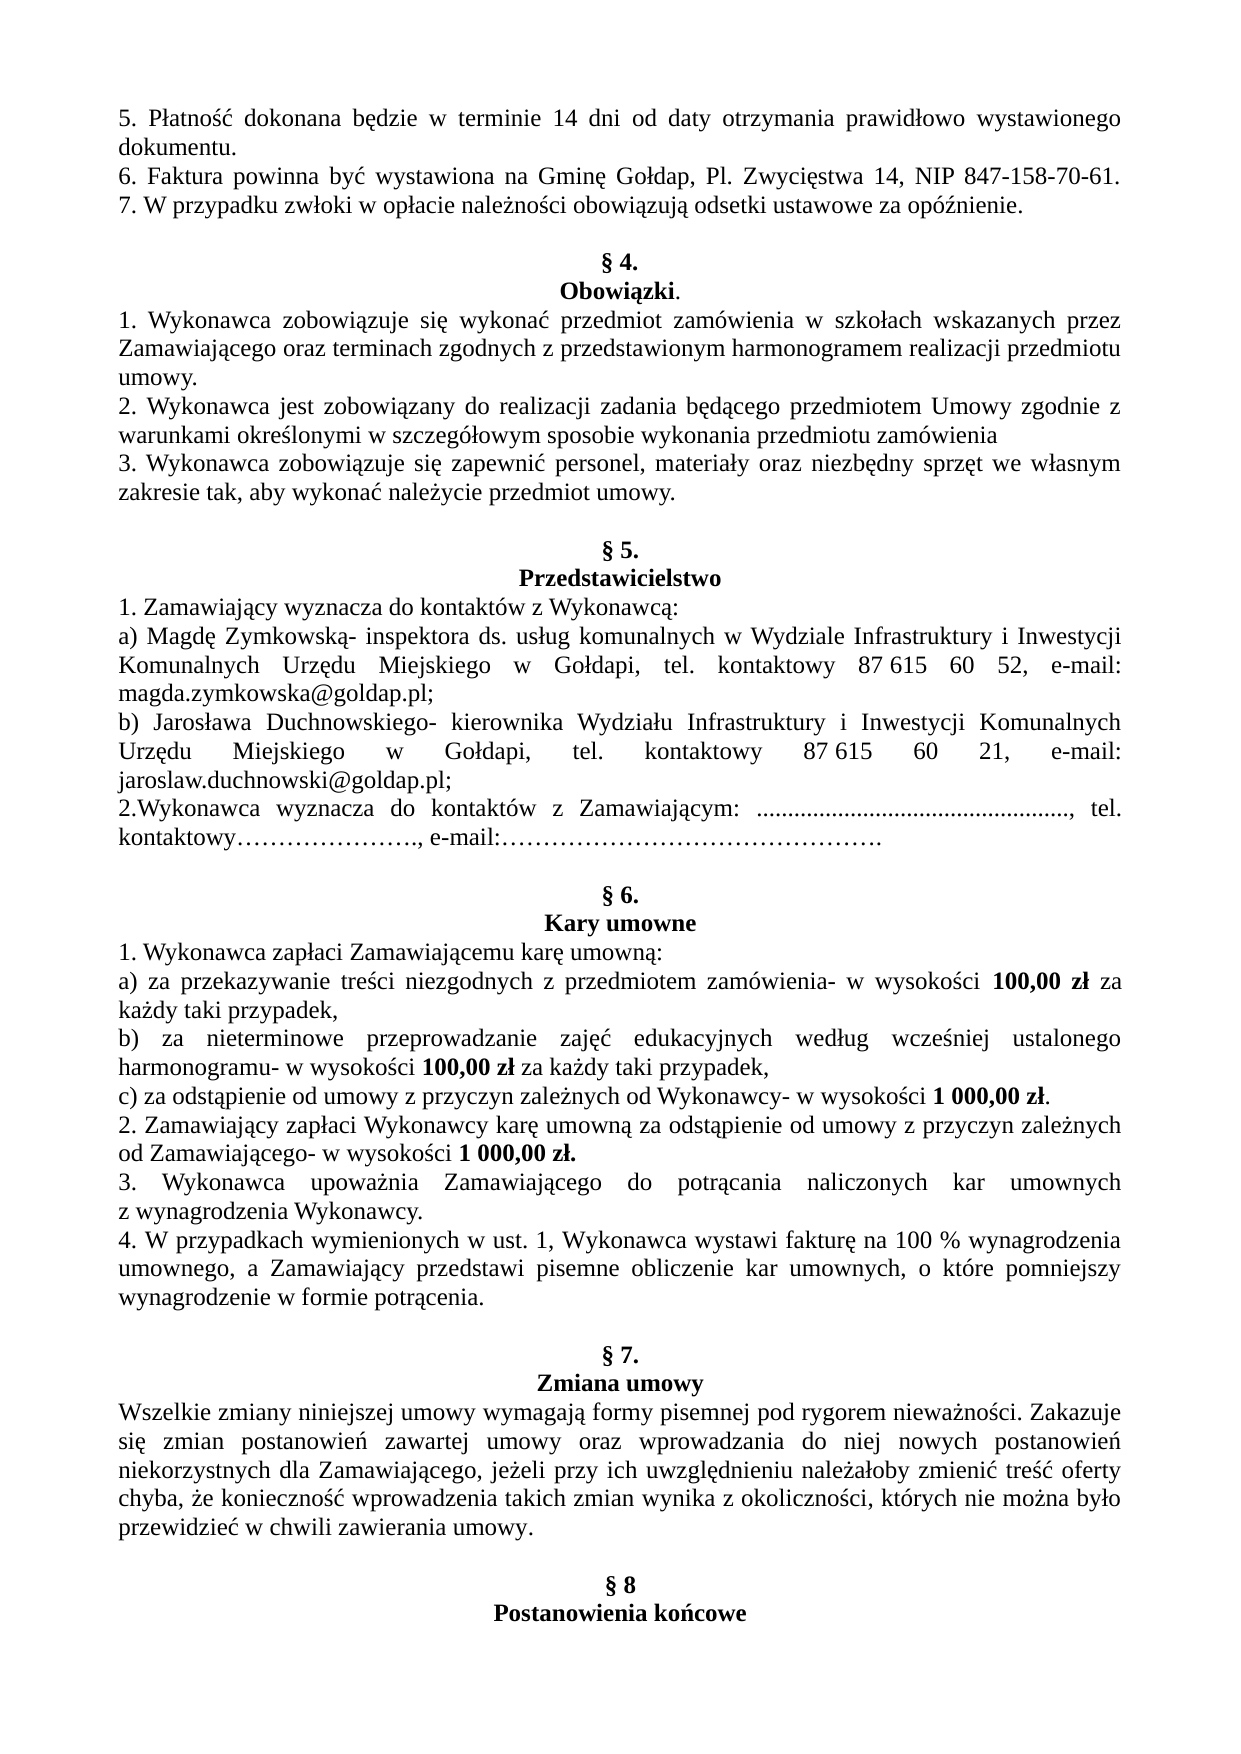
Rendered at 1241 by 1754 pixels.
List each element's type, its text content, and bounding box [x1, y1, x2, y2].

text § 4. [117, 247, 1122, 276]
text 3. Wykonawca upoważnia Zamawiającego do potrącania naliczonych kar umownych z wynagrodzenia Wykonawcy. [118, 1167, 1122, 1225]
text 2. Wykonawca jest zobowiązany do realizacji zadania będącego przedmiotem Umowy zgodnie z warunkami określonymi w szczegółowym sposobie wykonania przedmiotu zamówienia [118, 391, 1122, 448]
text Zmiana umowy [118, 1368, 1122, 1397]
text Kary umowne [118, 908, 1122, 937]
text 1. Wykonawca zobowiązuje się wykonać przedmiot zamówienia w szkołach wskazanych przez Zamawiającego oraz terminach zgodnych z przedstawionym harmonogramem realizacji przedmiotu umowy. [118, 305, 1122, 391]
text Przedstawicielstwo [118, 563, 1122, 592]
text 1. Wykonawca zapłaci Zamawiającemu karę umowną: [118, 937, 1122, 966]
text a) za przekazywanie treści niezgodnych z przedmiotem zamówienia- w wysokości 100,00 zł za każdy taki przypadek, [118, 966, 1122, 1023]
text b) Jarosława Duchnowskiego- kierownika Wydziału Infrastruktury i Inwestycji Komunalnych Urzędu Miejskiego w Gołdapi, tel. kontaktowy 87 615 60 21, e-mail: jaroslaw.duchnowski@goldap.pl; [118, 707, 1122, 793]
text a) Magdę Zymkowską- inspektora ds. usług komunalnych w Wydziale Infrastruktury i Inwestycji Komunalnych Urzędu Miejskiego w Gołdapi, tel. kontaktowy 87 615 60 52, e-mail: magda.zymkowska@goldap.pl; [118, 621, 1122, 707]
text 2.Wykonawca wyznacza do kontaktów z Zamawiającym: .................................................., tel. kontaktowy…………………., e-mail:………………………………………. [118, 793, 1122, 851]
text § 8 [118, 1570, 1122, 1598]
text 1. Zamawiający wyznacza do kontaktów z Wykonawcą: [118, 592, 1122, 621]
text 3. Wykonawca zobowiązuje się zapewnić personel, materiały oraz niezbędny sprzęt we własnym zakresie tak, aby wykonać należycie przedmiot umowy. [118, 448, 1122, 506]
text § 5. [118, 535, 1122, 563]
text § 7. [118, 1340, 1122, 1368]
text Postanowienia końcowe [118, 1598, 1122, 1627]
text b) za nieterminowe przeprowadzanie zajęć edukacyjnych według wcześniej ustalonego harmonogramu- w wysokości 100,00 zł za każdy taki przypadek, [118, 1023, 1122, 1081]
text Wszelkie zmiany niniejszej umowy wymagają formy pisemnej pod rygorem nieważności. Zakazuje się zmian postanowień zawartej umowy oraz wprowadzania do niej nowych postanowień niekorzystnych dla Zamawiającego, jeżeli przy ich uwzględnieniu należałoby zmienić treść oferty chyba, że konieczność wprowadzenia takich zmian wynika z okoliczności, których nie można było przewidzieć w chwili zawierania umowy. [118, 1397, 1122, 1541]
text 5. Płatność dokonana będzie w terminie 14 dni od daty otrzymania prawidłowo wystawionego dokumentu. [118, 103, 1122, 161]
text 4. W przypadkach wymienionych w ust. 1, Wykonawca wystawi fakturę na 100 % wynagrodzenia umownego, a Zamawiający przedstawi pisemne obliczenie kar umownych, o które pomniejszy wynagrodzenie w formie potrącenia. [118, 1225, 1122, 1311]
text 2. Zamawiający zapłaci Wykonawcy karę umowną za odstąpienie od umowy z przyczyn zależnych od Zamawiającego- w wysokości 1 000,00 zł. [118, 1110, 1122, 1167]
text 6. Faktura powinna być wystawiona na Gminę Gołdap, Pl. Zwycięstwa 14, NIP 847-158-70-61. 7. W przypadku zwłoki w opłacie należności obowiązują odsetki ustawowe za opóźnienie. [118, 161, 1122, 218]
text Obowiązki. [118, 276, 1122, 305]
text c) za odstąpienie od umowy z przyczyn zależnych od Wykonawcy- w wysokości 1 000,00 zł. [118, 1081, 1122, 1110]
text § 6. [118, 880, 1122, 908]
